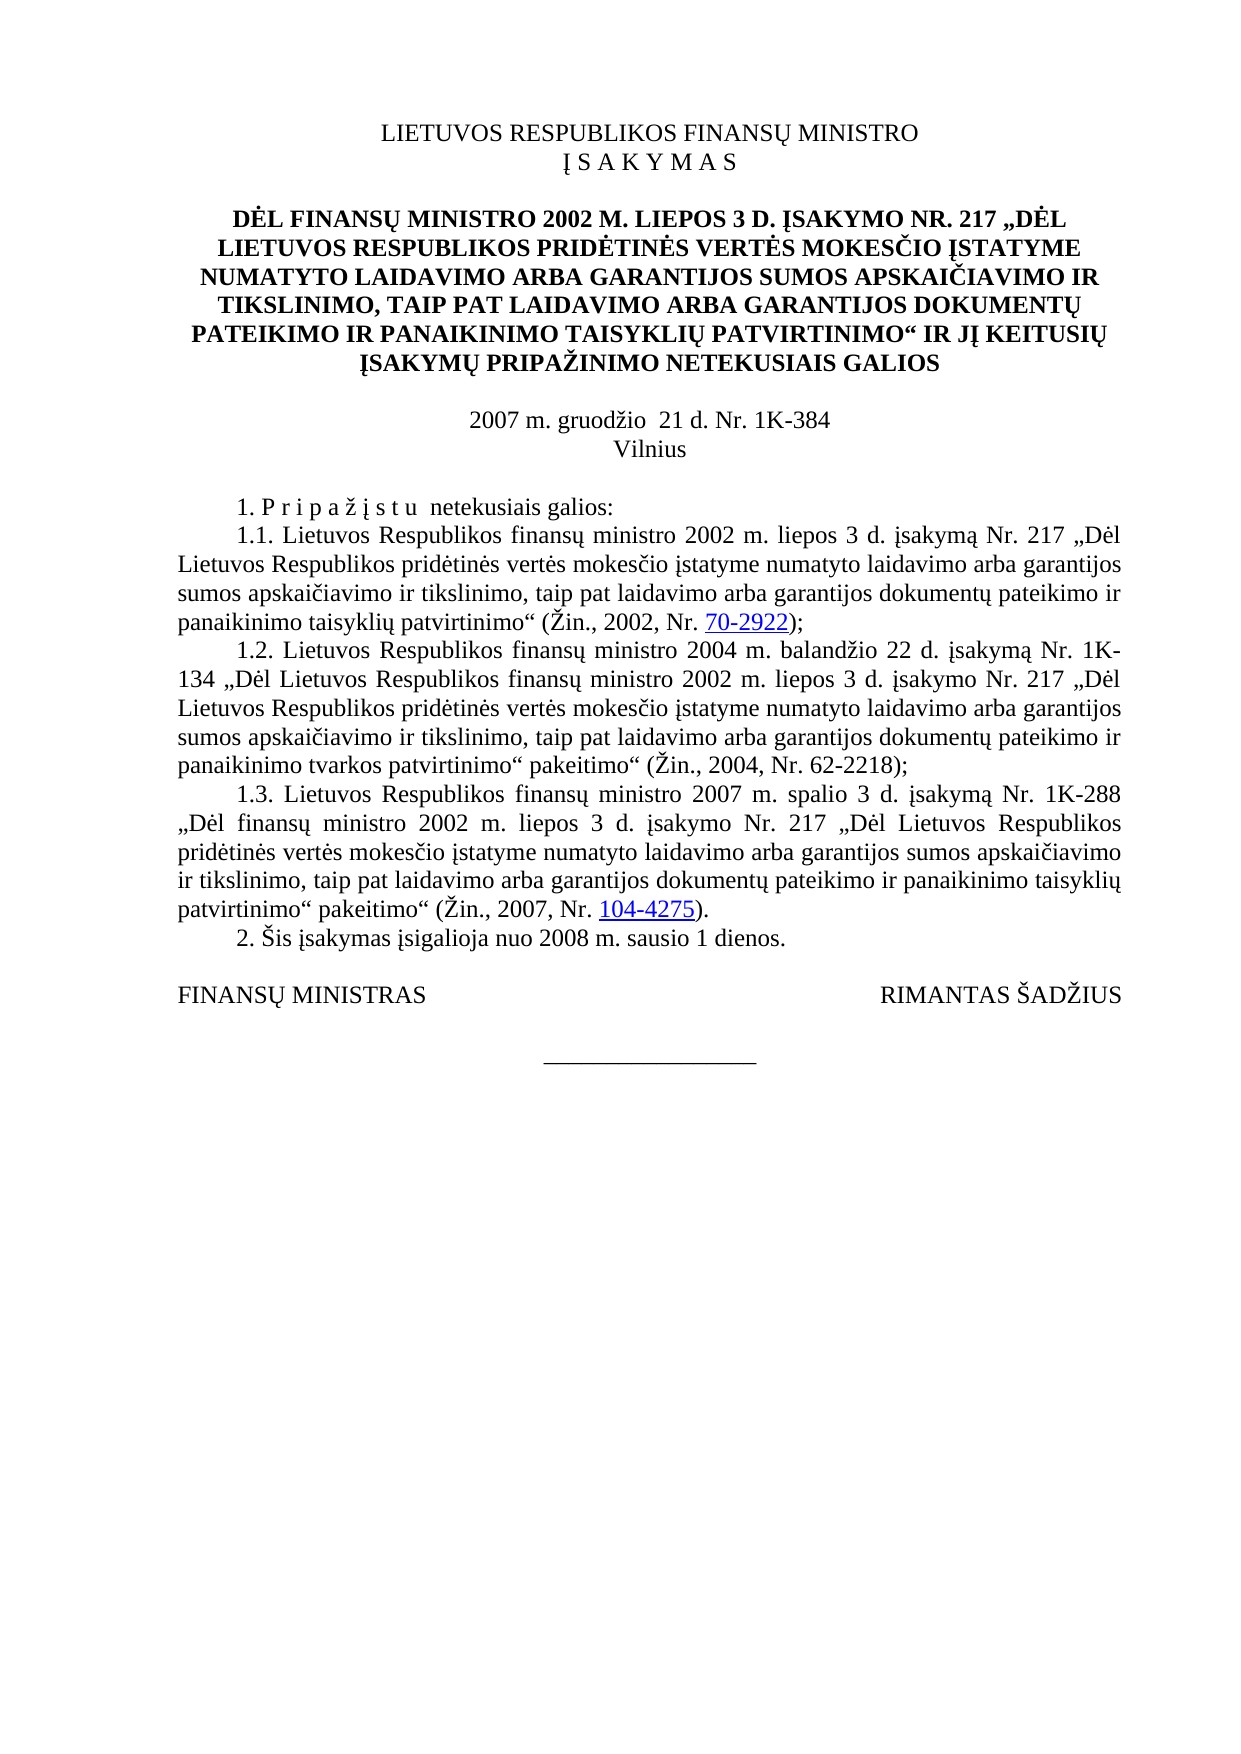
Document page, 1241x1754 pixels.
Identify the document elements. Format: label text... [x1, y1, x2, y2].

text 1. Pripažįstu netekusiais galios: [177, 492, 1122, 521]
text 1.1. Lietuvos Respublikos finansų ministro 2002 m. liepos 3 d. įsakymą Nr. 217 „Dėl Lietuvos Respublikos pridėtinės vertės mokesčio įstatyme numatyto laidavimo arba garantijos sumos apskaičiavimo ir tikslinimo, taip pat laidavimo arba garantijos dokumentų pateikimo ir panaikinimo taisyklių patvirtinimo“ (Žin., 2002, Nr. 70-2922); [177, 521, 1122, 636]
text 1.2. Lietuvos Respublikos finansų ministro 2004 m. balandžio 22 d. įsakymą Nr. 1K-134 „Dėl Lietuvos Respublikos finansų ministro 2002 m. liepos 3 d. įsakymo Nr. 217 „Dėl Lietuvos Respublikos pridėtinės vertės mokesčio įstatyme numatyto laidavimo arba garantijos sumos apskaičiavimo ir tikslinimo, taip pat laidavimo arba garantijos dokumentų pateikimo ir panaikinimo tvarkos patvirtinimo“ pakeitimo“ (Žin., 2004, Nr. 62-2218); [177, 636, 1122, 779]
text Vilnius [177, 434, 1122, 463]
text 1.3. Lietuvos Respublikos finansų ministro 2007 m. spalio 3 d. įsakymą Nr. 1K-288 „Dėl finansų ministro 2002 m. liepos 3 d. įsakymo Nr. 217 „Dėl Lietuvos Respublikos pridėtinės vertės mokesčio įstatyme numatyto laidavimo arba garantijos sumos apskaičiavimo ir tikslinimo, taip pat laidavimo arba garantijos dokumentų pateikimo ir panaikinimo taisyklių patvirtinimo“ pakeitimo“ (Žin., 2007, Nr. 104-4275). [177, 779, 1122, 923]
text LIETUVOS RESPUBLIKOS FINANSŲ MINISTRO [177, 118, 1122, 147]
text 2. Šis įsakymas įsigalioja nuo 2008 m. sausio 1 dienos. [177, 923, 1122, 952]
text ĮSAKYMAS [177, 147, 1122, 176]
text FINANSŲ MINISTRAS RIMANTAS ŠADŽIUS [177, 981, 1122, 1009]
text _________________ [177, 1038, 1122, 1067]
text DĖL FINANSŲ MINISTRO 2002 M. LIEPOS 3 D. ĮSAKYMO NR. 217 „DĖL LIETUVOS RESPUBLIKOS PRIDĖTINĖS VERTĖS MOKESČIO ĮSTATYME NUMATYTO LAIDAVIMO ARBA GARANTIJOS SUMOS APSKAIČIAVIMO IR TIKSLINIMO, TAIP PAT LAIDAVIMO ARBA GARANTIJOS DOKUMENTŲ PATEIKIMO IR PANAIKINIMO TAISYKLIŲ PATVIRTINIMO“ IR JĮ KEITUSIŲ ĮSAKYMŲ PRIPAŽINIMO NETEKUSIAIS GALIOS [177, 204, 1122, 377]
text 2007 m. gruodžio 21 d. Nr. 1K-384 [177, 406, 1122, 434]
